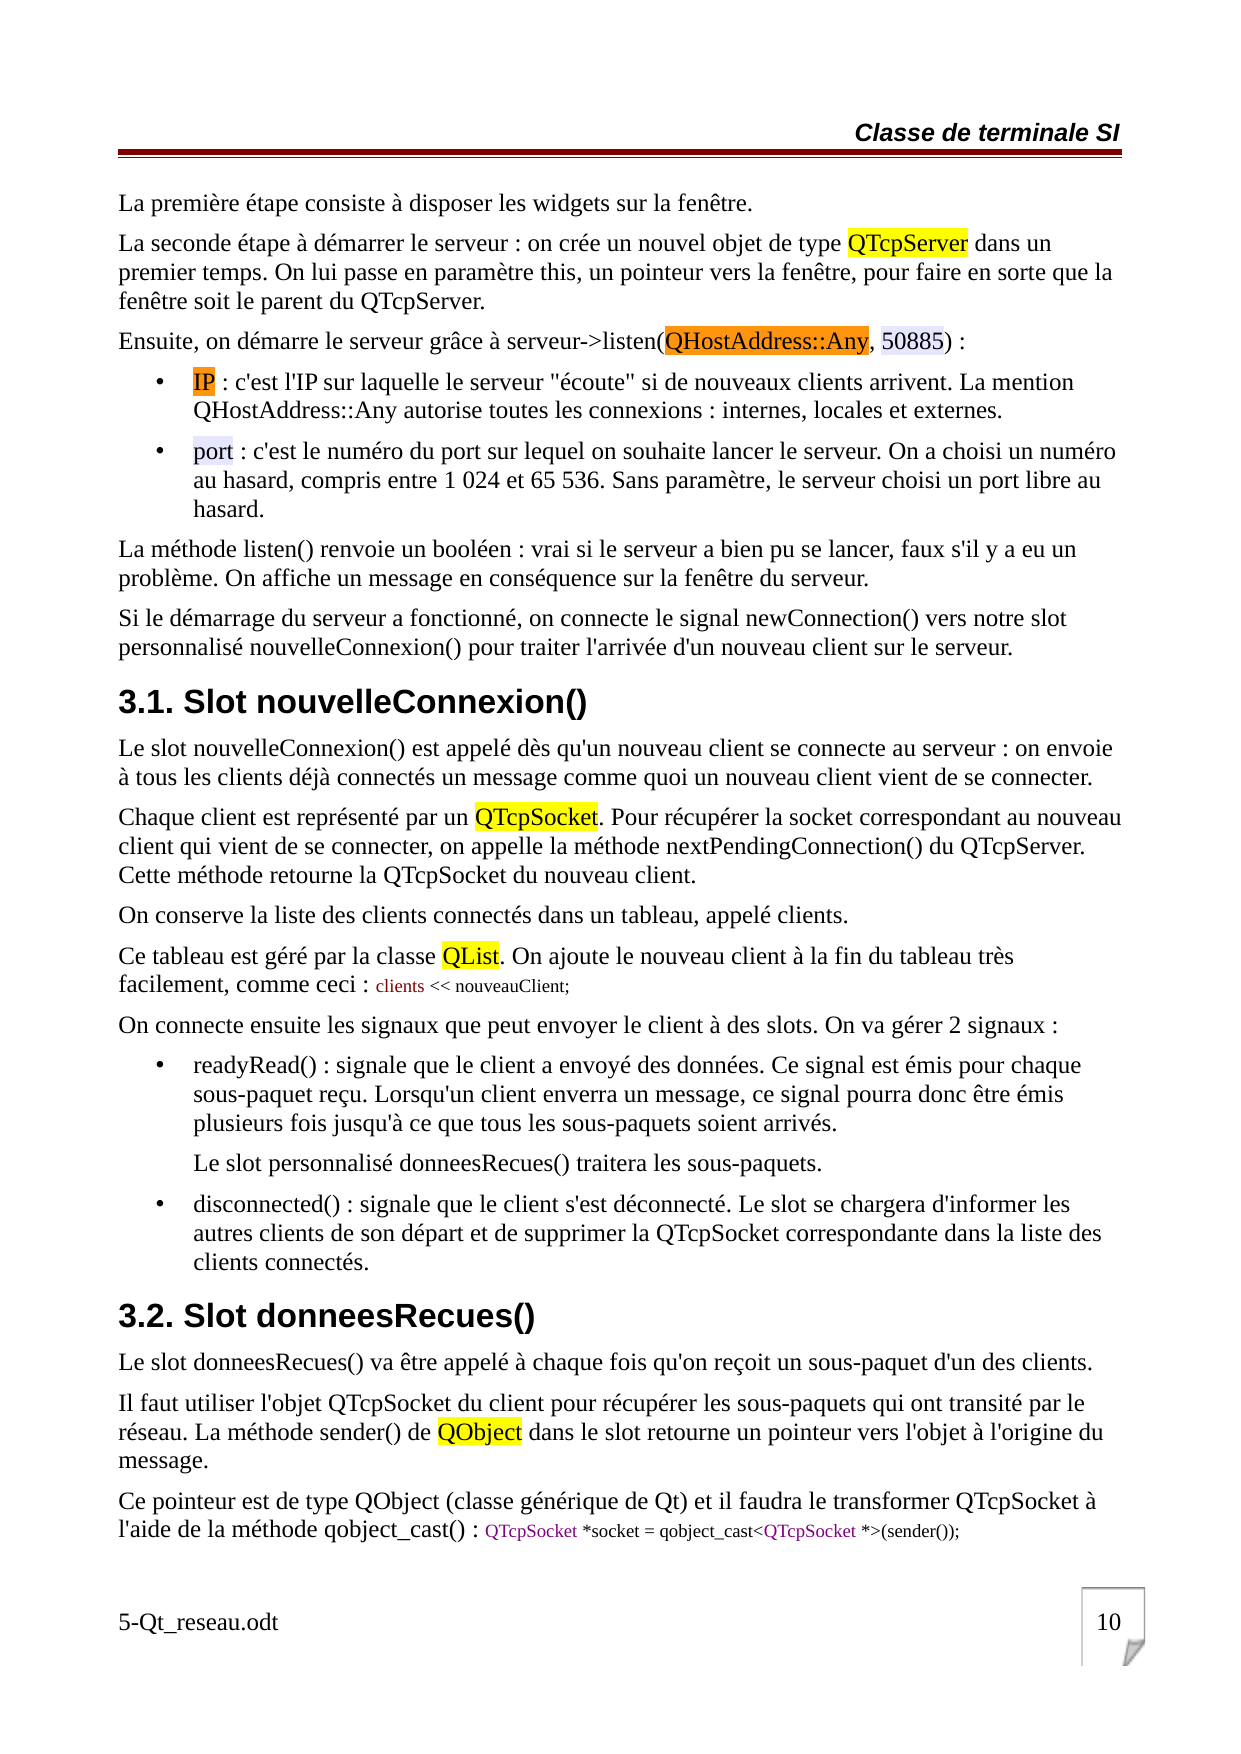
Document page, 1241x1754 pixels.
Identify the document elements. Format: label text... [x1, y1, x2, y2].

subtitle 3.1. Slot nouvelleConnexion() [118, 682, 1122, 720]
text La seconde étape à démarrer le serveur : on crée un nouvel objet de type QTcpServer dans un premier temps. On lui passe en paramètre this, un pointeur vers la fenêtre, pour faire en sorte que la fenêtre soit le parent du QTcpServer. [118, 228, 1122, 314]
text On conserve la liste des clients connectés dans un tableau, appelé clients. [118, 900, 1122, 929]
text Le slot nouvelleConnexion() est appelé dès qu'un nouveau client se connecte au serveur : on envoie à tous les clients déjà connectés un message comme quoi un nouveau client vient de se connecter. [118, 733, 1122, 790]
text Le slot donneesRecues() va être appelé à chaque fois qu'on reçoit un sous-paquet d'un des clients. [118, 1347, 1122, 1376]
text La première étape consiste à disposer les widgets sur la fenêtre. [118, 188, 1122, 217]
list readyRead() : signale que le client a envoyé des données. Ce signal est émis pour chaque sous-paquet reçu. Lorsqu'un client enverra un message, ce signal pourra donc être émis plusieurs fois jusqu'à ce que tous les sous-paquets soient arrivés. [156, 1051, 1122, 1137]
subtitle 3.2. Slot donneesRecues() [118, 1296, 1122, 1335]
text Il faut utiliser l'objet QTcpSocket du client pour récupérer les sous-paquets qui ont transité par le réseau. La méthode sender() de QObject dans le slot retourne un pointeur vers l'objet à l'origine du message. [118, 1388, 1122, 1474]
list disconnected() : signale que le client s'est déconnecté. Le slot se chargera d'informer les autres clients de son départ et de supprimer la QTcpSocket correspondante dans la liste des clients connectés. [156, 1189, 1122, 1275]
list port : c'est le numéro du port sur lequel on souhaite lancer le serveur. On a choisi un numéro au hasard, compris entre 1 024 et 65 536. Sans paramètre, le serveur choisi un port libre au hasard. [156, 436, 1122, 522]
text Ce pointeur est de type QObject (classe générique de Qt) et il faudra le transformer QTcpSocket à l'aide de la méthode qobject_cast() : QTcpSocket *socket = qobject_cast<QTcpSocket *>(sender()); [118, 1486, 1122, 1543]
list IP : c'est l'IP sur laquelle le serveur "écoute" si de nouveaux clients arrivent. La mention QHostAddress::Any autorise toutes les connexions : internes, locales et externes. [156, 367, 1122, 424]
text On connecte ensuite les signaux que peut envoyer le client à des slots. On va gérer 2 signaux : [118, 1010, 1122, 1039]
text Ensuite, on démarre le serveur grâce à serveur->listen(QHostAddress::Any, 50885) : [118, 326, 1122, 355]
text La méthode listen() renvoie un booléen : vrai si le serveur a bien pu se lancer, faux s'il y a eu un problème. On affiche un message en conséquence sur la fenêtre du serveur. [118, 534, 1122, 592]
text Ce tableau est géré par la classe QList. On ajoute le nouveau client à la fin du tableau très facilement, comme ceci : clients << nouveauClient; [118, 941, 1122, 998]
text Si le démarrage du serveur a fonctionné, on connecte le signal newConnection() vers notre slot personnalisé nouvelleConnexion() pour traiter l'arrivée d'un nouveau client sur le serveur. [118, 603, 1122, 661]
text Chaque client est représenté par un QTcpSocket. Pour récupérer la socket correspondant au nouveau client qui vient de se connecter, on appelle la méthode nextPendingConnection() du QTcpServer. Cette méthode retourne la QTcpSocket du nouveau client. [118, 802, 1122, 888]
list Le slot personnalisé donneesRecues() traitera les sous-paquets. [156, 1148, 1122, 1177]
